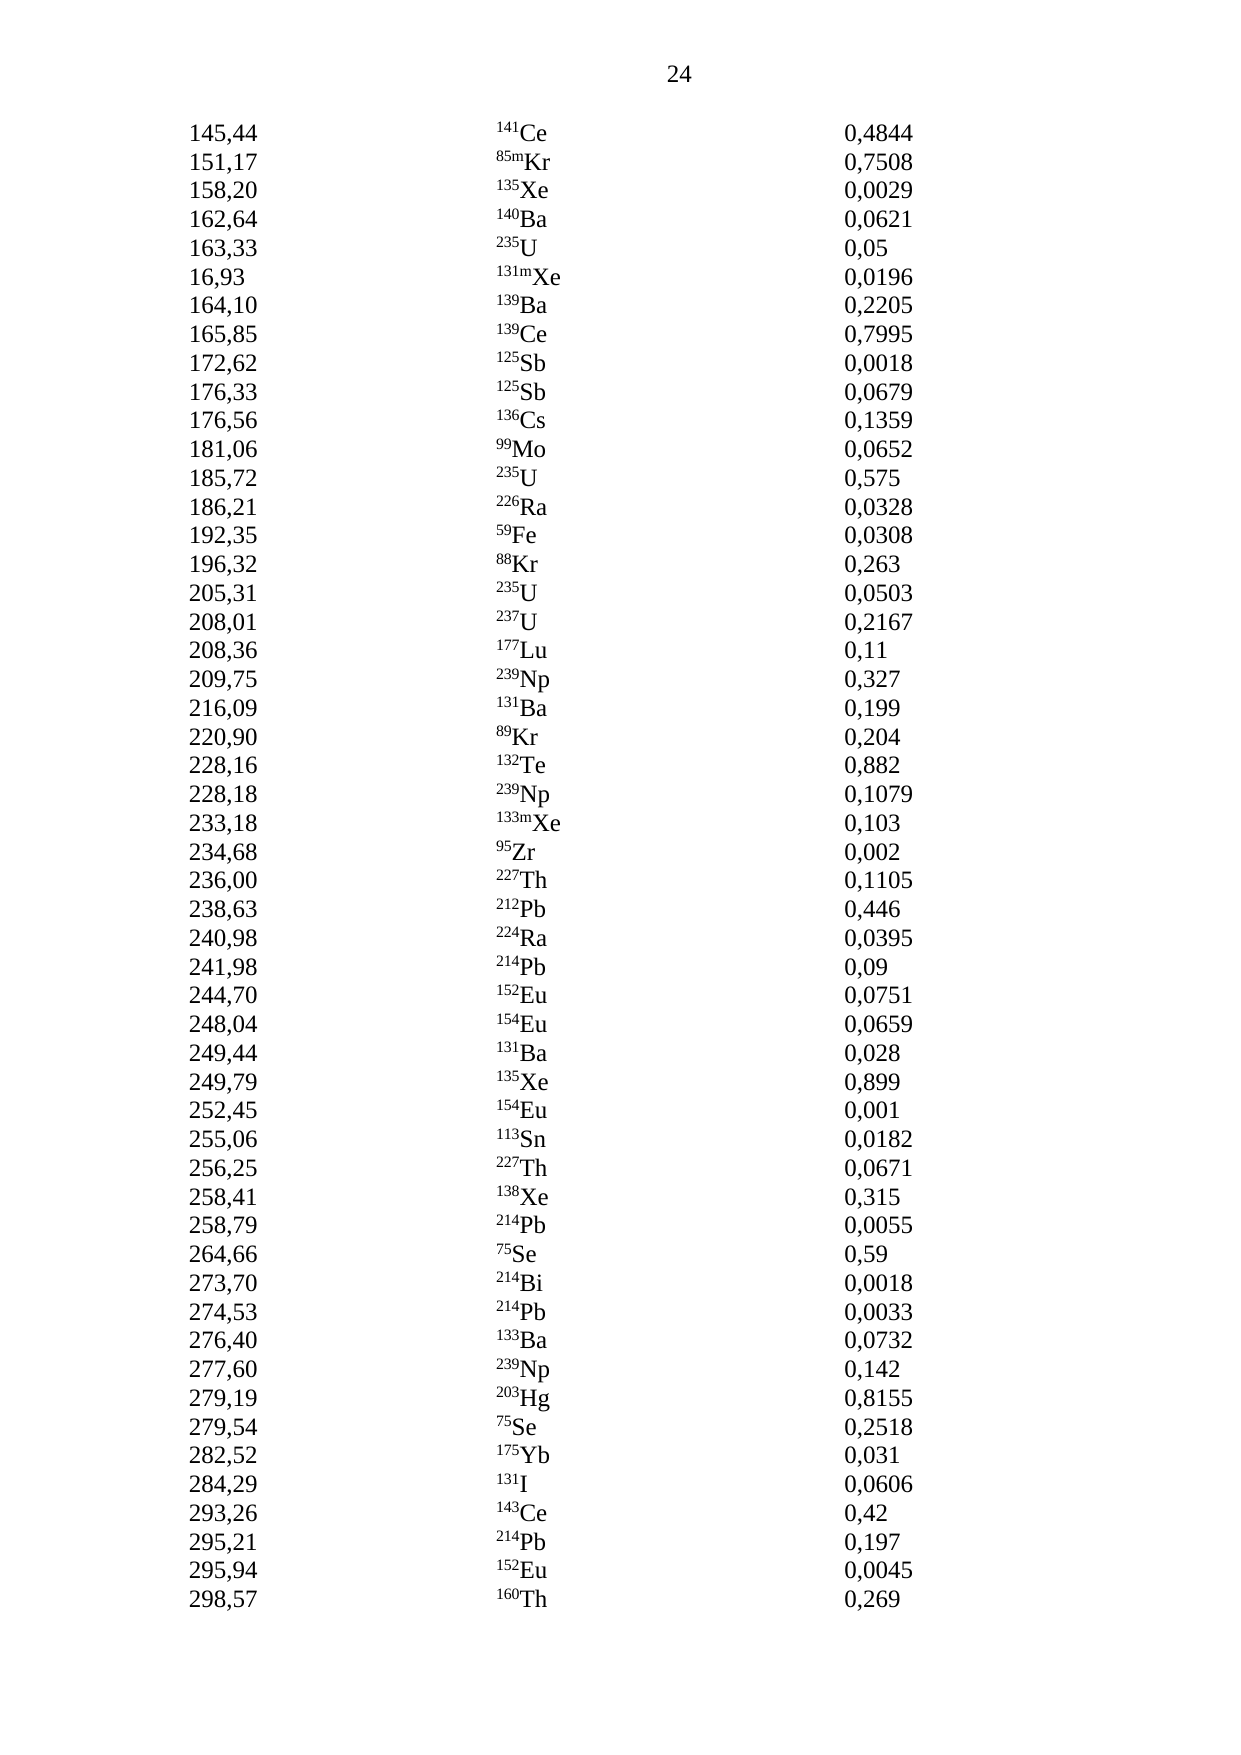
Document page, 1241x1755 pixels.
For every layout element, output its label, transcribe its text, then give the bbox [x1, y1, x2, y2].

table_cell 0,0196 [833, 262, 1181, 291]
table_cell 165,85 [177, 319, 484, 348]
table_cell 0,002 [833, 837, 1181, 866]
table_cell 0,0018 [833, 1268, 1181, 1297]
table_cell 0,199 [833, 693, 1181, 722]
table_cell 0,7508 [833, 147, 1181, 176]
table_cell 139Ce [485, 319, 833, 348]
table_cell 203Hg [485, 1383, 833, 1412]
table_cell 0,0018 [833, 348, 1181, 377]
table_cell 209,75 [177, 664, 484, 693]
table_cell 237U [485, 607, 833, 636]
table_cell 214Pb [485, 952, 833, 981]
table_cell 0,0308 [833, 521, 1181, 549]
table_cell 0,882 [833, 751, 1181, 779]
table_cell 258,79 [177, 1211, 484, 1239]
table_cell 274,53 [177, 1297, 484, 1326]
table_cell 113Sn [485, 1124, 833, 1153]
table_cell 0,142 [833, 1354, 1181, 1383]
table_cell 228,18 [177, 779, 484, 808]
table_cell 132Te [485, 751, 833, 779]
table_cell 0,899 [833, 1067, 1181, 1096]
table_cell 0,1359 [833, 406, 1181, 434]
table_cell 214Pb [485, 1527, 833, 1556]
table_cell 160Th [485, 1584, 833, 1613]
table_cell 0,0503 [833, 578, 1181, 607]
table_cell 131Ba [485, 1038, 833, 1067]
table_cell 185,72 [177, 463, 484, 492]
table_cell 154Eu [485, 1009, 833, 1038]
table_cell 235U [485, 233, 833, 262]
table_cell 227Th [485, 866, 833, 894]
table_cell 181,06 [177, 434, 484, 463]
table_cell 164,10 [177, 291, 484, 319]
table_cell 282,52 [177, 1441, 484, 1469]
table_cell 264,66 [177, 1239, 484, 1268]
table_cell 236,00 [177, 866, 484, 894]
table_cell 295,21 [177, 1527, 484, 1556]
table_cell 99Mo [485, 434, 833, 463]
table_cell 0,2167 [833, 607, 1181, 636]
table_cell 284,29 [177, 1469, 484, 1498]
table_cell 75Se [485, 1412, 833, 1441]
table_cell 139Ba [485, 291, 833, 319]
table_cell 240,98 [177, 923, 484, 952]
table_cell 131Ba [485, 693, 833, 722]
table_cell 138Xe [485, 1182, 833, 1211]
table_cell 186,21 [177, 492, 484, 521]
table_cell 0,4844 [833, 118, 1181, 147]
table_cell 255,06 [177, 1124, 484, 1153]
table_cell 141Ce [485, 118, 833, 147]
table_cell 235U [485, 578, 833, 607]
table_cell 175Yb [485, 1441, 833, 1469]
table_cell 0,09 [833, 952, 1181, 981]
table_cell 0,42 [833, 1498, 1181, 1527]
table_cell 85mKr [485, 147, 833, 176]
table_cell 249,79 [177, 1067, 484, 1096]
table_cell 59Fe [485, 521, 833, 549]
table_cell 196,32 [177, 549, 484, 578]
table_cell 162,64 [177, 204, 484, 233]
table_cell 95Zr [485, 837, 833, 866]
table_cell 0,0395 [833, 923, 1181, 952]
table_cell 220,90 [177, 722, 484, 751]
table_cell 135Xe [485, 176, 833, 204]
table_cell 241,98 [177, 952, 484, 981]
table_cell 214Pb [485, 1297, 833, 1326]
table_cell 239Np [485, 664, 833, 693]
table_cell 125Sb [485, 377, 833, 406]
table_cell 0,0751 [833, 981, 1181, 1009]
table_cell 0,2518 [833, 1412, 1181, 1441]
table_cell 0,1079 [833, 779, 1181, 808]
table_cell 227Th [485, 1153, 833, 1182]
table_cell 135Xe [485, 1067, 833, 1096]
table_cell 295,94 [177, 1556, 484, 1584]
table_cell 145,44 [177, 118, 484, 147]
table_cell 0,0606 [833, 1469, 1181, 1498]
table_cell 163,33 [177, 233, 484, 262]
table_cell 133Ba [485, 1326, 833, 1354]
table_cell 0,197 [833, 1527, 1181, 1556]
table_cell 0,0621 [833, 204, 1181, 233]
table_cell 0,8155 [833, 1383, 1181, 1412]
table_cell 0,575 [833, 463, 1181, 492]
table_cell 298,57 [177, 1584, 484, 1613]
table_cell 212Pb [485, 894, 833, 923]
table_cell 16,93 [177, 262, 484, 291]
table_cell 0,0652 [833, 434, 1181, 463]
table_cell 216,09 [177, 693, 484, 722]
table_cell 0,0029 [833, 176, 1181, 204]
table_cell 136Cs [485, 406, 833, 434]
table_cell 0,028 [833, 1038, 1181, 1067]
table_cell 177Lu [485, 636, 833, 664]
table_cell 214Bi [485, 1268, 833, 1297]
table_cell 88Kr [485, 549, 833, 578]
table_cell 192,35 [177, 521, 484, 549]
table_cell 228,16 [177, 751, 484, 779]
table_cell 0,0659 [833, 1009, 1181, 1038]
table_cell 0,204 [833, 722, 1181, 751]
table_cell 0,05 [833, 233, 1181, 262]
table_cell 277,60 [177, 1354, 484, 1383]
table_cell 279,19 [177, 1383, 484, 1412]
table_cell 276,40 [177, 1326, 484, 1354]
table_cell 279,54 [177, 1412, 484, 1441]
table_cell 176,56 [177, 406, 484, 434]
table_cell 0,0732 [833, 1326, 1181, 1354]
table_cell 256,25 [177, 1153, 484, 1182]
table_cell 248,04 [177, 1009, 484, 1038]
table_cell 0,0045 [833, 1556, 1181, 1584]
table_cell 140Ba [485, 204, 833, 233]
table_cell 172,62 [177, 348, 484, 377]
table_cell 258,41 [177, 1182, 484, 1211]
table_cell 151,17 [177, 147, 484, 176]
table_cell 0,001 [833, 1096, 1181, 1124]
table_cell 235U [485, 463, 833, 492]
table_cell 0,59 [833, 1239, 1181, 1268]
table_cell 233,18 [177, 808, 484, 837]
table_cell 238,63 [177, 894, 484, 923]
table_cell 152Eu [485, 1556, 833, 1584]
table_cell 0,0679 [833, 377, 1181, 406]
table_cell 293,26 [177, 1498, 484, 1527]
table_cell 0,103 [833, 808, 1181, 837]
table_cell 226Ra [485, 492, 833, 521]
table_cell 244,70 [177, 981, 484, 1009]
table_cell 0,031 [833, 1441, 1181, 1469]
table_cell 152Eu [485, 981, 833, 1009]
table_cell 0,0671 [833, 1153, 1181, 1182]
table_cell 249,44 [177, 1038, 484, 1067]
table_cell 0,269 [833, 1584, 1181, 1613]
table_cell 214Pb [485, 1211, 833, 1239]
table_cell 176,33 [177, 377, 484, 406]
table_cell 0,315 [833, 1182, 1181, 1211]
table_cell 0,2205 [833, 291, 1181, 319]
table_cell 143Ce [485, 1498, 833, 1527]
table_cell 239Np [485, 1354, 833, 1383]
table_cell 0,0328 [833, 492, 1181, 521]
table_cell 0,327 [833, 664, 1181, 693]
table_cell 0,0033 [833, 1297, 1181, 1326]
table_cell 0,0182 [833, 1124, 1181, 1153]
table_cell 224Ra [485, 923, 833, 952]
table_cell 0,0055 [833, 1211, 1181, 1239]
table_cell 0,1105 [833, 866, 1181, 894]
table_cell 239Np [485, 779, 833, 808]
table_cell 131mXe [485, 262, 833, 291]
table_cell 154Eu [485, 1096, 833, 1124]
table_cell 158,20 [177, 176, 484, 204]
table_cell 0,7995 [833, 319, 1181, 348]
table_cell 75Se [485, 1239, 833, 1268]
table_cell 252,45 [177, 1096, 484, 1124]
table_cell 133mXe [485, 808, 833, 837]
table_cell 273,70 [177, 1268, 484, 1297]
table_cell 89Kr [485, 722, 833, 751]
table_cell 125Sb [485, 348, 833, 377]
table_cell 208,01 [177, 607, 484, 636]
table_cell 205,31 [177, 578, 484, 607]
table_cell 131I [485, 1469, 833, 1498]
table_cell 208,36 [177, 636, 484, 664]
table_cell 0,263 [833, 549, 1181, 578]
table_cell 234,68 [177, 837, 484, 866]
table_cell 0,11 [833, 636, 1181, 664]
table_cell 0,446 [833, 894, 1181, 923]
